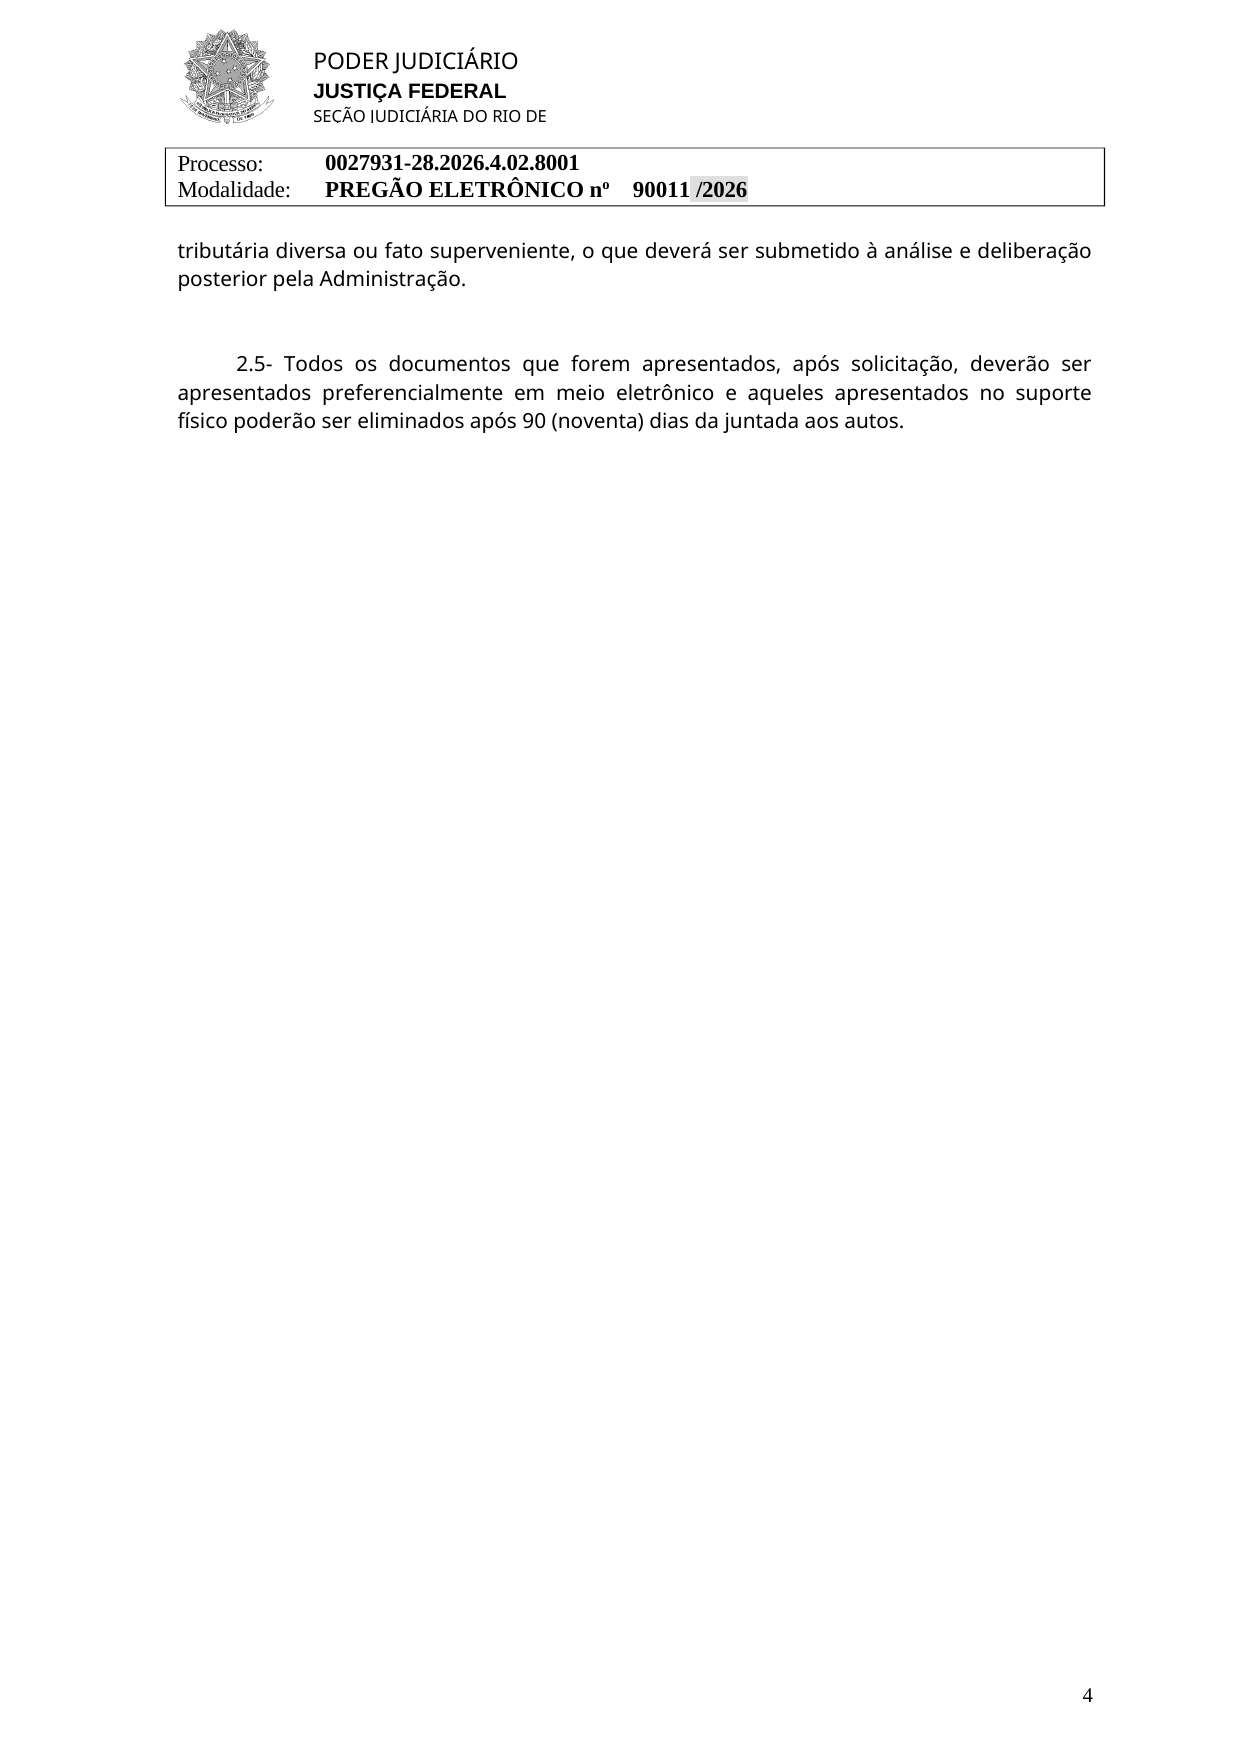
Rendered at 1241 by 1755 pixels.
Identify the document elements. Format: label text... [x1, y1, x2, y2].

text 2.5- Todos os documentos que forem apresentados, após solicitação, deverão ser apresentados preferencialmente em meio eletrônico e aqueles apresentados no suporte físico poderão ser eliminados após 90 (noventa) dias da juntada aos autos. [177, 349, 1093, 435]
text tributária diversa ou fato superveniente, o que deverá ser submetido à análise e deliberação posterior pela Administração. [177, 236, 1093, 293]
